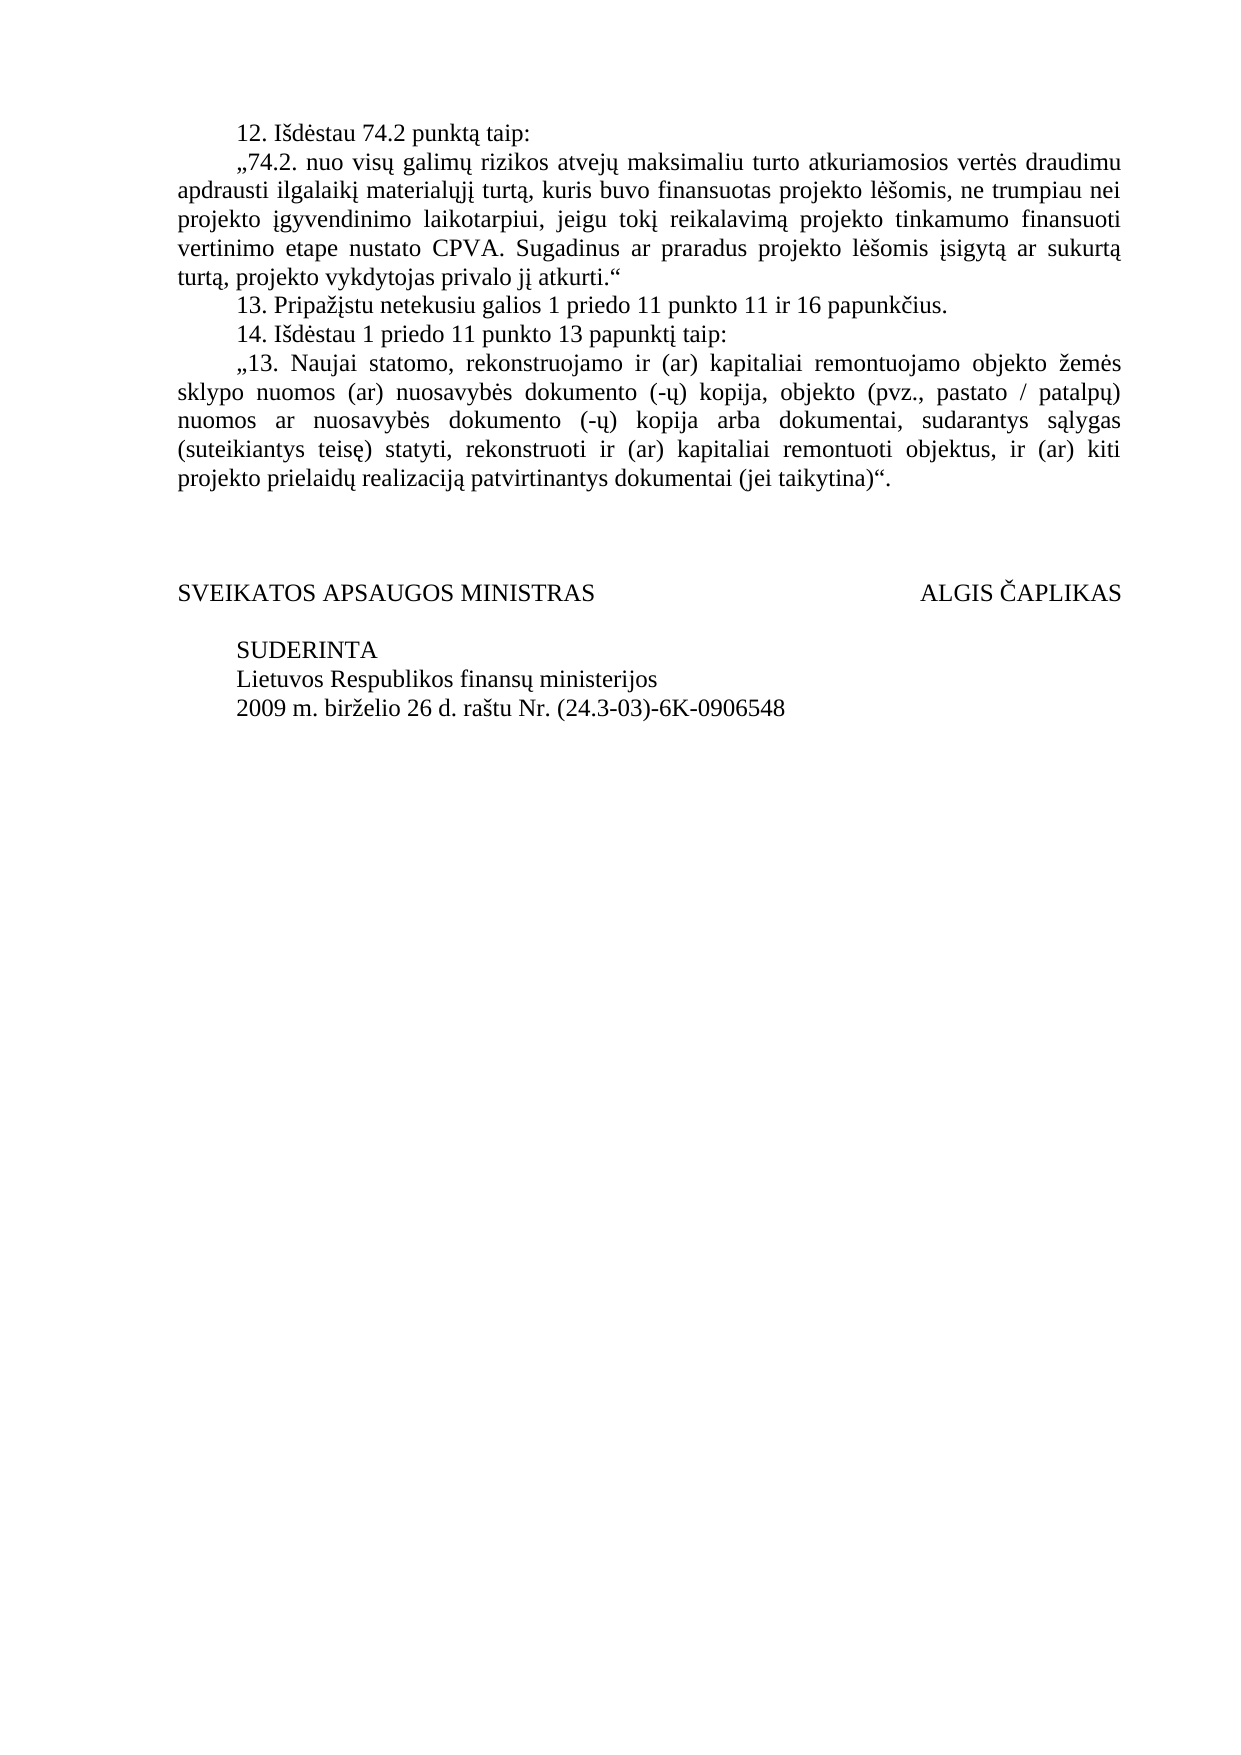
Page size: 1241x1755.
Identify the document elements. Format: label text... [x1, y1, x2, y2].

text SVEIKATOS APSAUGOS MINISTRAS ALGIS ČAPLIKAS [177, 578, 1122, 607]
text 14. Išdėstau 1 priedo 11 punkto 13 papunktį taip: [177, 319, 1122, 348]
text „13. Naujai statomo, rekonstruojamo ir (ar) kapitaliai remontuojamo objekto žemės sklypo nuomos (ar) nuosavybės dokumento (-ų) kopija, objekto (pvz., pastato / patalpų) nuomos ar nuosavybės dokumento (-ų) kopija arba dokumentai, sudarantys sąlygas (suteikiantys teisę) statyti, rekonstruoti ir (ar) kapitaliai remontuoti objektus, ir (ar) kiti projekto prielaidų realizaciją patvirtinantys dokumentai (jei taikytina)“. [177, 348, 1122, 492]
text 13. Pripažįstu netekusiu galios 1 priedo 11 punkto 11 ir 16 papunkčius. [177, 291, 1122, 319]
text SUDERINTA [177, 636, 1122, 664]
text 2009 m. birželio 26 d. raštu Nr. (24.3-03)-6K-0906548 [177, 693, 1122, 722]
text 12. Išdėstau 74.2 punktą taip: [177, 118, 1122, 147]
text Lietuvos Respublikos finansų ministerijos [177, 664, 1122, 693]
text „74.2. nuo visų galimų rizikos atvejų maksimaliu turto atkuriamosios vertės draudimu apdrausti ilgalaikį materialųjį turtą, kuris buvo finansuotas projekto lėšomis, ne trumpiau nei projekto įgyvendinimo laikotarpiui, jeigu tokį reikalavimą projekto tinkamumo finansuoti vertinimo etape nustato CPVA. Sugadinus ar praradus projekto lėšomis įsigytą ar sukurtą turtą, projekto vykdytojas privalo jį atkurti.“ [177, 147, 1122, 291]
